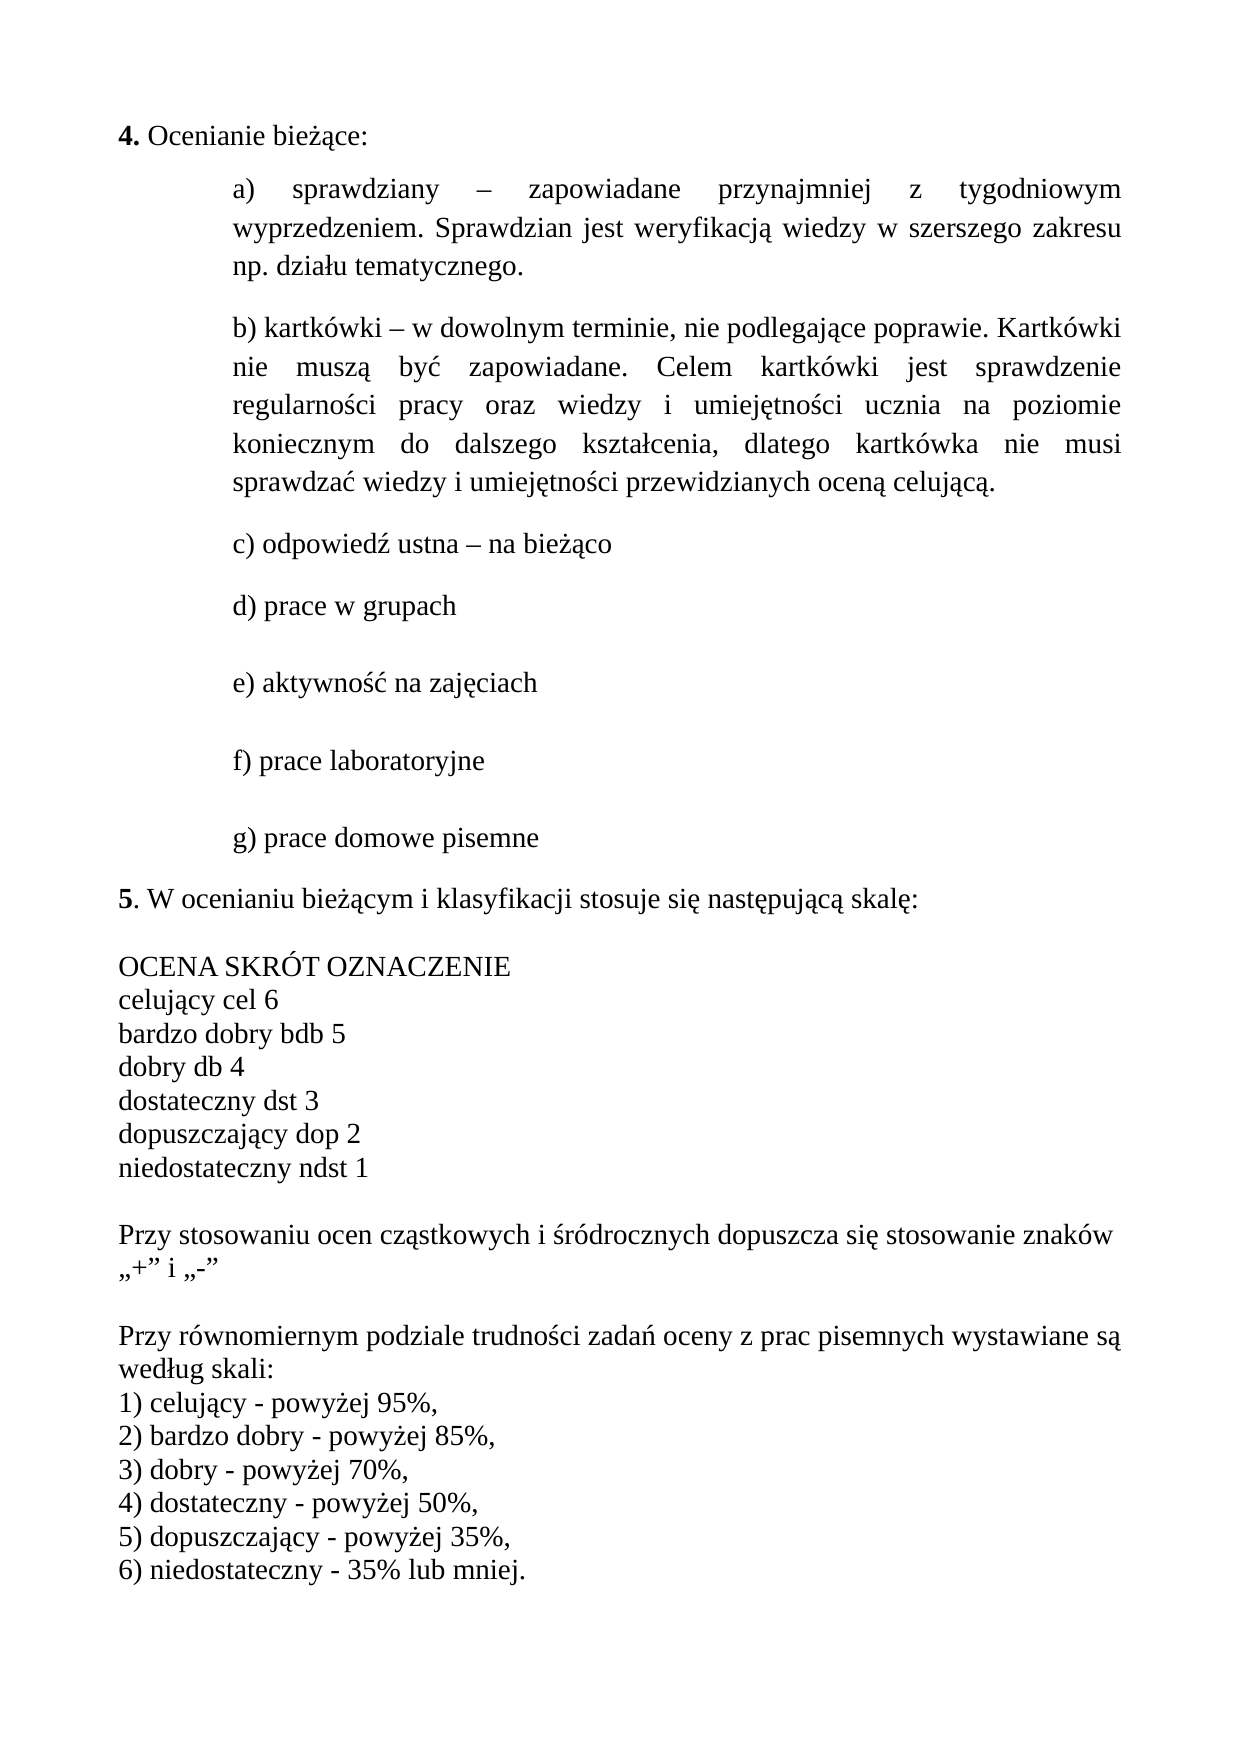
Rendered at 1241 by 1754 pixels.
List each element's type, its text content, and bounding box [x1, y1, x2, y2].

text d) prace w grupach e) aktywność na zajęciach f) prace laboratoryjne g) prace domowe pisemne [232, 588, 1122, 853]
text 6) niedostateczny - 35% lub mniej. [118, 1552, 1122, 1586]
text 2) bardzo dobry - powyżej 85%, [118, 1418, 1122, 1452]
text 4) dostateczny - powyżej 50%, [118, 1485, 1122, 1519]
text 3) dobry - powyżej 70%, [118, 1452, 1122, 1485]
text OCENA SKRÓT OZNACZENIE [118, 949, 1122, 982]
text c) odpowiedź ustna – na bieżąco [232, 526, 1122, 560]
text 1) celujący - powyżej 95%, [118, 1385, 1122, 1418]
text Przy równomiernym podziale trudności zadań oceny z prac pisemnych wystawiane są według skali: [118, 1318, 1122, 1385]
text Przy stosowaniu ocen cząstkowych i śródrocznych dopuszcza się stosowanie znaków „+” i „-” [118, 1217, 1122, 1284]
text bardzo dobry bdb 5 [118, 1016, 1122, 1049]
text 5. W ocenianiu bieżącym i klasyfikacji stosuje się następującą skalę: [118, 882, 1122, 915]
text niedostateczny ndst 1 [118, 1150, 1122, 1183]
text dobry db 4 [118, 1049, 1122, 1083]
text b) kartkówki – w dowolnym terminie, nie podlegające poprawie. Kartkówki nie muszą być zapowiadane. Celem kartkówki jest sprawdzenie regularności pracy oraz wiedzy i umiejętności ucznia na poziomie koniecznym do dalszego kształcenia, dlatego kartkówka nie musi sprawdzać wiedzy i umiejętności przewidzianych oceną celującą. [232, 310, 1122, 498]
text dostateczny dst 3 [118, 1083, 1122, 1116]
text dopuszczający dop 2 [118, 1116, 1122, 1150]
text 4. Ocenianie bieżące: [118, 118, 1122, 152]
text 5) dopuszczający - powyżej 35%, [118, 1519, 1122, 1552]
text a) sprawdziany – zapowiadane przynajmniej z tygodniowym wyprzedzeniem. Sprawdzian jest weryfikacją wiedzy w szerszego zakresu np. działu tematycznego. [232, 171, 1122, 282]
text celujący cel 6 [118, 982, 1122, 1016]
